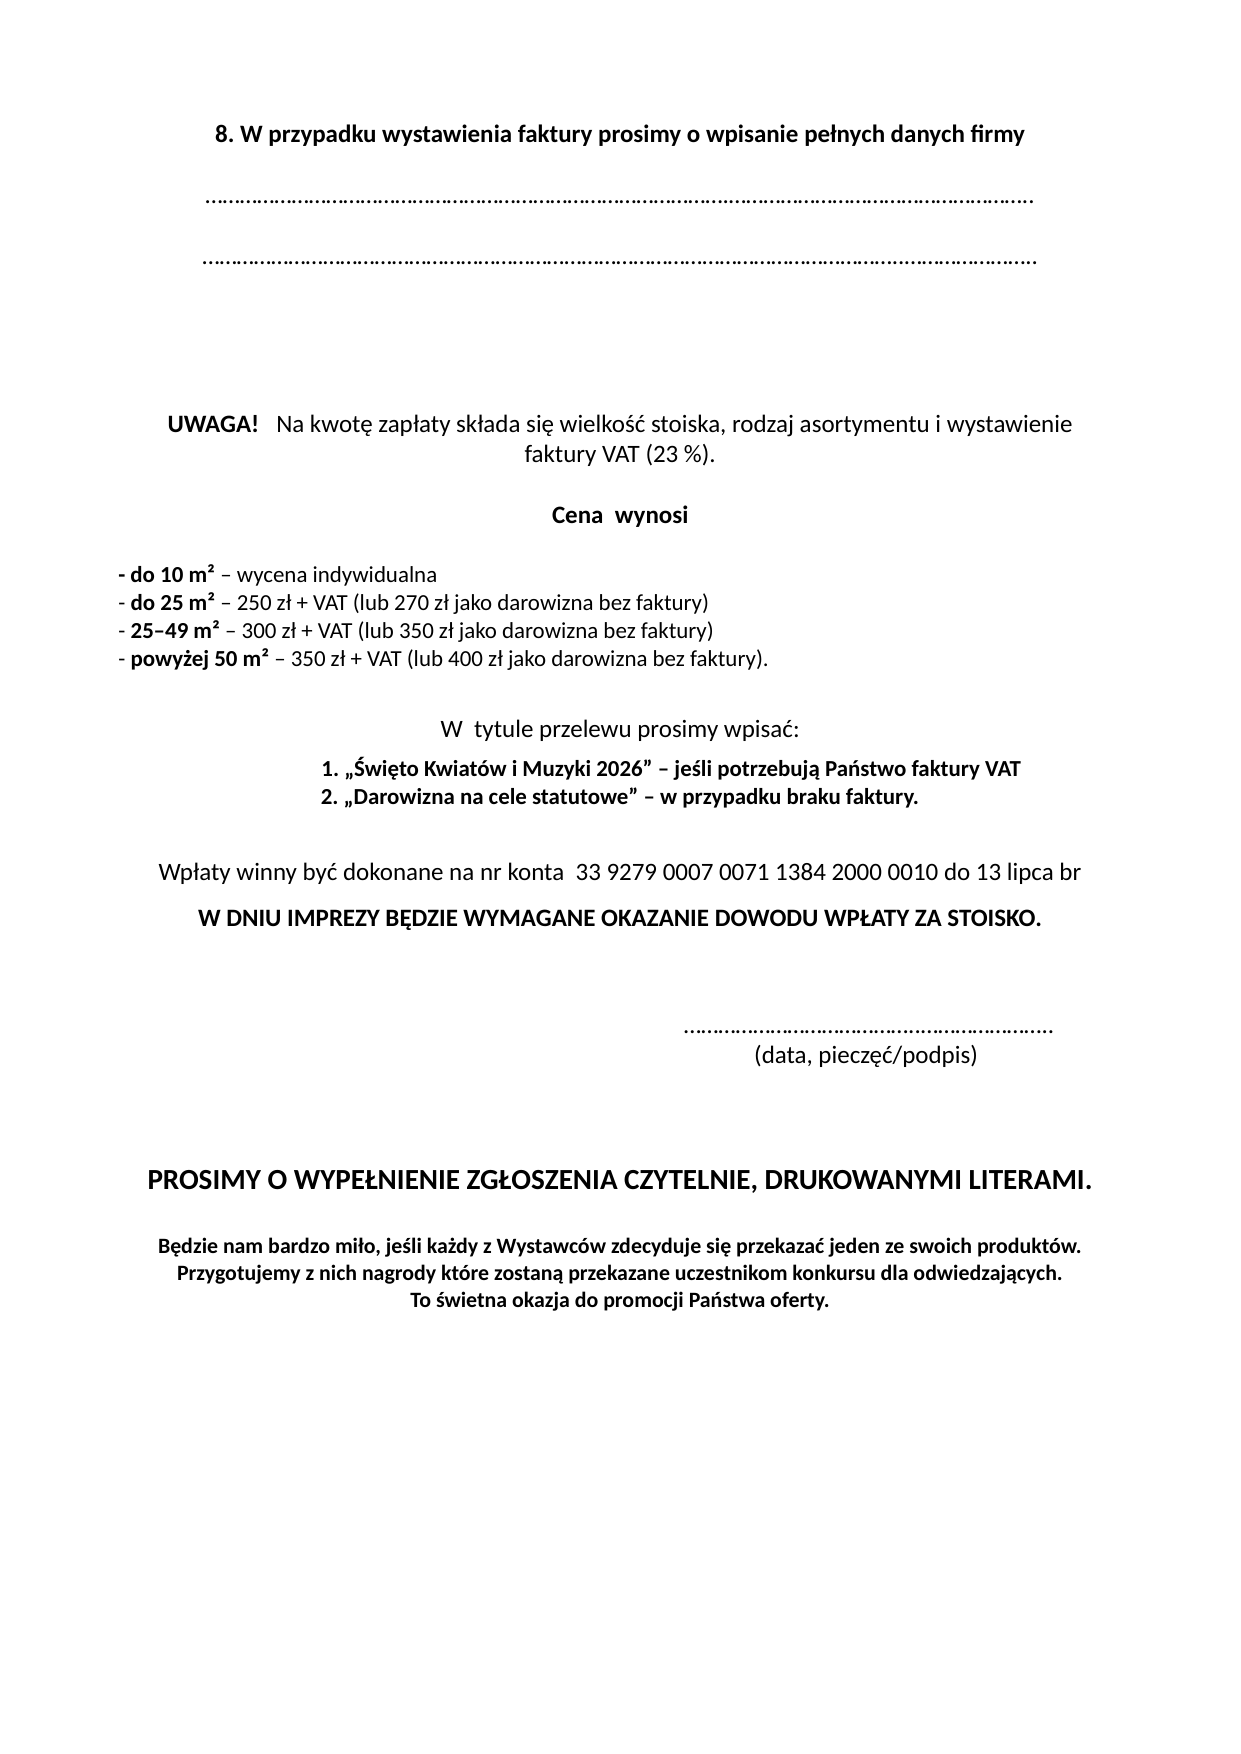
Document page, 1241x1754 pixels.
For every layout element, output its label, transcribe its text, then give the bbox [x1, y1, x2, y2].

text Będzie nam bardzo miło, jeśli każdy z Wystawców zdecyduje się przekazać jeden ze swoich produktów. Przygotujemy z nich nagrody które zostaną przekazane uczestnikom konkursu dla odwiedzających. To świetna okazja do promocji Państwa oferty. [118, 1197, 1122, 1313]
text - 25–49 m² – 300 zł + VAT (lub 350 zł jako darowizna bez faktury) [118, 617, 1122, 644]
text faktury VAT (23 %). [118, 438, 1122, 469]
text Cena wynosi [118, 499, 1122, 530]
text - do 10 m² – wycena indywidualna - do 25 m² – 250 zł + VAT (lub 270 zł jako darowizna bez faktury) [118, 561, 1122, 617]
text UWAGA! Na kwotę zapłaty składa się wielkość stoiska, rodzaj asortymentu i wystawienie [118, 408, 1122, 438]
text W DNIU IMPREZY BĘDZIE WYMAGANE OKAZANIE DOWODU WPŁATY ZA STOISKO. [118, 902, 1122, 932]
text W tytule przelewu prosimy wpisać: [118, 713, 1122, 744]
text PROSIMY O WYPEŁNIENIE ZGŁOSZENIA CZYTELNIE, DRUKOWANYMI LITERAMI. [118, 1161, 1122, 1197]
text …………………………………………………………………………………………………………..………………….. [118, 240, 1122, 271]
text Wpłaty winny być dokonane na nr konta 33 9279 0007 0071 1384 2000 0010 do 13 lipca br [118, 856, 1122, 887]
text ……………………………………………………………………………….…………………………………………….. [118, 179, 1122, 210]
text - powyżej 50 m² – 350 zł + VAT (lub 400 zł jako darowizna bez faktury). [118, 644, 1122, 673]
text 8. W przypadku wystawienia faktury prosimy o wpisanie pełnych danych firmy [118, 118, 1122, 149]
text (data, pieczęć/podpis) [118, 1039, 1122, 1070]
text 1. „Święto Kwiatów i Muzyki 2026” – jeśli potrzebują Państwo faktury VAT 2. „Darowizna na cele statutowe” – w przypadku braku faktury. [118, 754, 1122, 811]
text …………………………………..………………….. [118, 1009, 1122, 1039]
